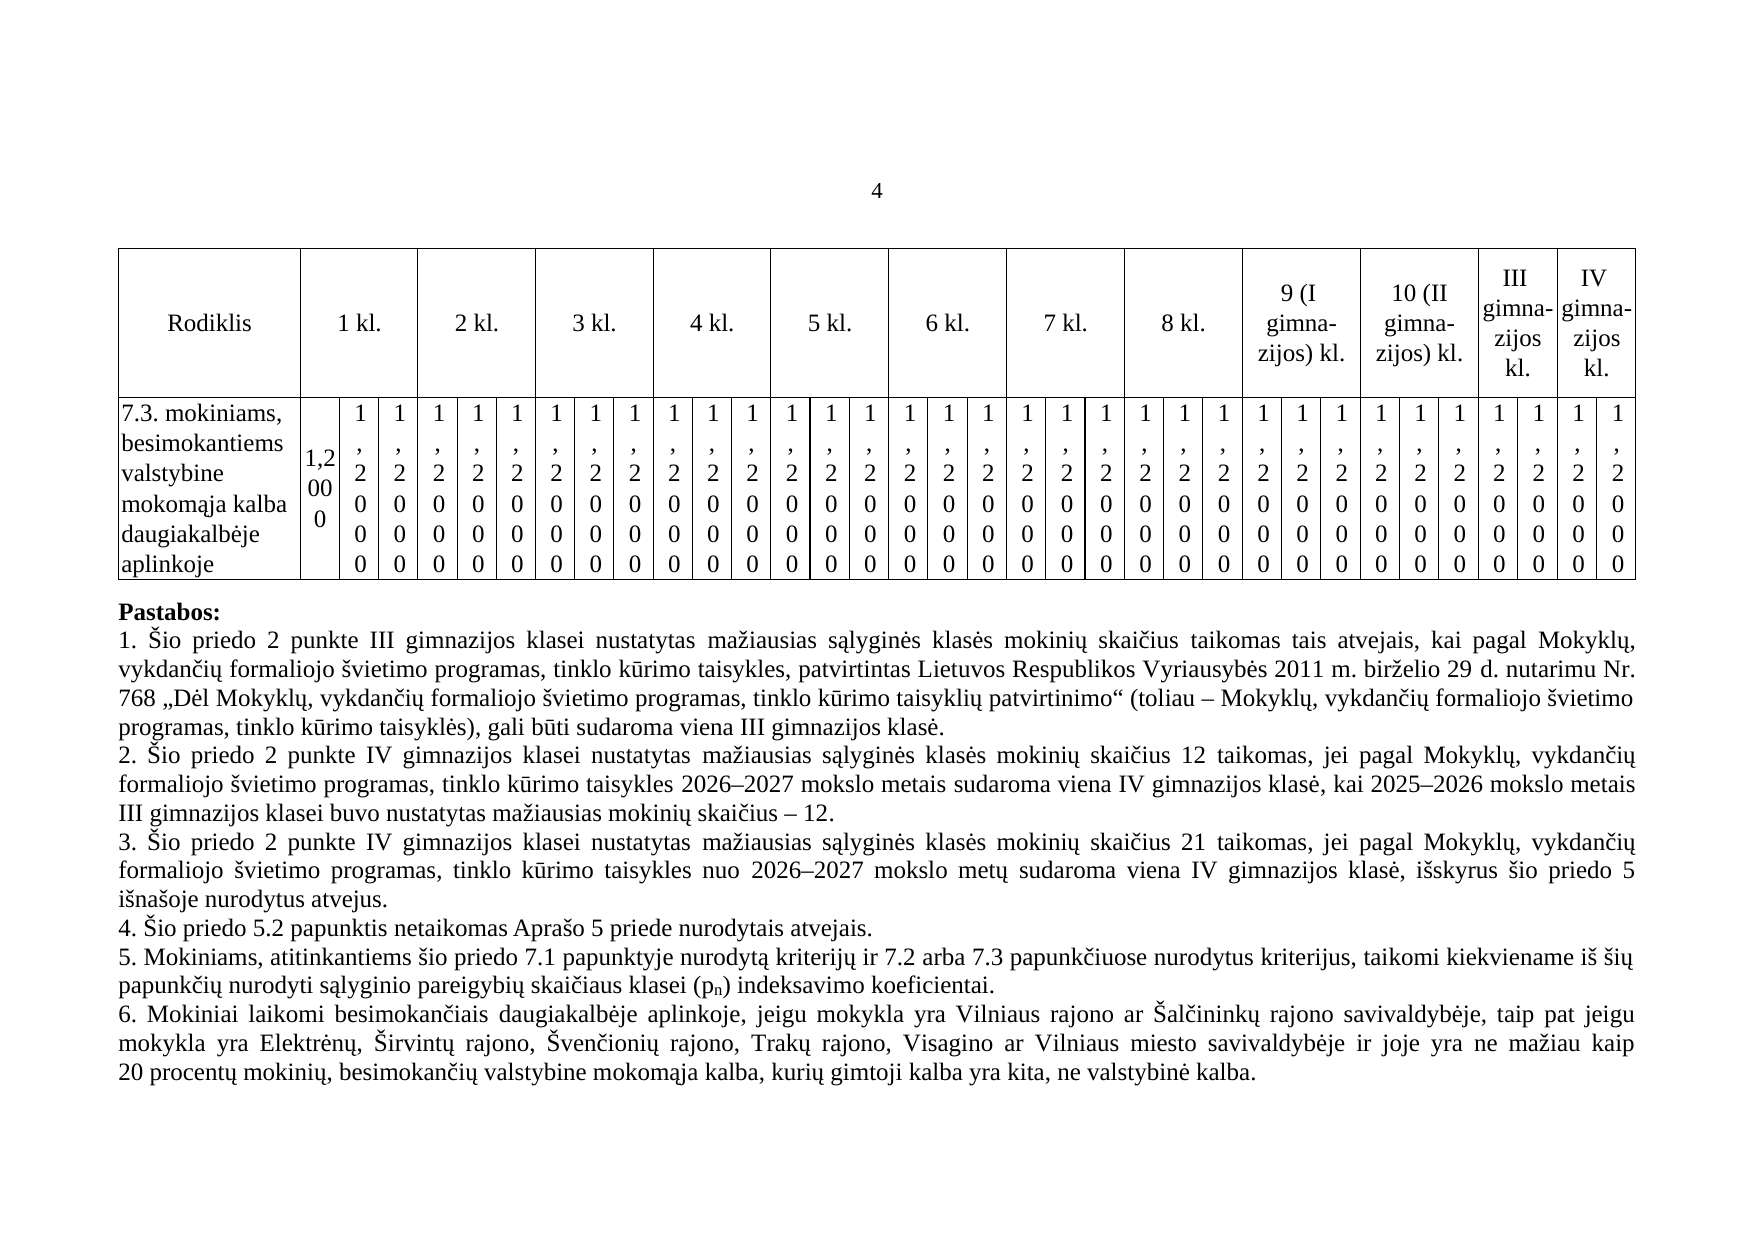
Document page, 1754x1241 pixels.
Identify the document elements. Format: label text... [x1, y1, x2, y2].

table_cell 1,2000 [1479, 398, 1517, 579]
table_cell 1,2000 [1164, 398, 1202, 579]
table_cell 1,2000 [1125, 398, 1163, 579]
table_header Rodiklis [119, 249, 300, 397]
table_cell 1,2000 [889, 398, 927, 579]
table_cell 1,2000 [1046, 398, 1084, 579]
table_cell 1,2000 [1518, 398, 1557, 579]
text 6. Mokiniai laikomi besimokančiais daugiakalbėje aplinkoje, jeigu mokykla yra Vilniaus rajono ar Šalčininkų rajono savivaldybėje, taip pat jeigu mokykla yra Elektrėnų, Širvintų rajono, Švenčionių rajono, Trakų rajono, Visagino ar Vilniaus miesto savivaldybėje ir joje yra ne mažiau kaip 20 procentų mokinių, besimokančių valstybine mokomąja kalba, kurių gimtoji kalba yra kita, ne valstybinė kalba. [118, 999, 1636, 1086]
table_cell 1,2000 [771, 398, 809, 579]
table_cell 1,2000 [811, 398, 849, 579]
table_cell 1,2000 [1597, 398, 1635, 579]
table_cell 1,2000 [732, 398, 770, 579]
table_header 1 kl. [301, 249, 417, 397]
table_cell 1,2000 [497, 398, 535, 579]
table_cell 1,2000 [1439, 398, 1478, 579]
table_cell 1,2000 [1361, 398, 1399, 579]
table_cell 1,2000 [379, 398, 417, 579]
table_cell 7.3. mokiniams, besimokantiems valstybine mokomąja kalba daugiakalbėje aplinkoje [119, 398, 300, 579]
table_header 7 kl. [1007, 249, 1124, 397]
text 2. Šio priedo 2 punkte IV gimnazijos klasei nustatytas mažiausias sąlyginės klasės mokinių skaičius 12 taikomas, jei pagal Mokyklų, vykdančių formaliojo švietimo programas, tinklo kūrimo taisykles 2026–2027 mokslo metais sudaroma viena IV gimnazijos klasė, kai 2025–2026 mokslo metais III gimnazijos klasei buvo nustatytas mažiausias mokinių skaičius – 12. [118, 741, 1636, 827]
text Pastabos: [118, 597, 1636, 626]
table_cell 1,2000 [536, 398, 574, 579]
table_cell 1,2000 [1203, 398, 1242, 579]
table_cell 1,2000 [1321, 398, 1360, 579]
text 3. Šio priedo 2 punkte IV gimnazijos klasei nustatytas mažiausias sąlyginės klasės mokinių skaičius 21 taikomas, jei pagal Mokyklų, vykdančių formaliojo švietimo programas, tinklo kūrimo taisykles nuo 2026–2027 mokslo metų sudaroma viena IV gimnazijos klasė, išskyrus šio priedo 5 išnašoje nurodytus atvejus. [118, 827, 1636, 913]
table_cell 1,2000 [418, 398, 457, 579]
table_header 6 kl. [889, 249, 1006, 397]
table_cell 1,2000 [458, 398, 496, 579]
table_cell 1,2000 [850, 398, 888, 579]
table_header 2 kl. [418, 249, 535, 397]
table_cell 1,2000 [340, 398, 378, 579]
text 5. Mokiniams, atitinkantiems šio priedo 7.1 papunktyje nurodytą kriterijų ir 7.2 arba 7.3 papunkčiuose nurodytus kriterijus, taikomi kiekviename iš šių papunkčių nurodyti sąlyginio pareigybių skaičiaus klasei (pn) indeksavimo koeficientai. [118, 942, 1636, 999]
table_cell 1,2000 [928, 398, 967, 579]
table_header 4 kl. [654, 249, 770, 397]
table_header 10 (II gimna- zijos) kl. [1361, 249, 1478, 397]
table_cell 1,2000 [1282, 398, 1320, 579]
table_cell 1,2000 [1007, 398, 1045, 579]
table_header III gimna-zijos kl. [1479, 249, 1557, 397]
table_cell 1,2000 [1558, 398, 1596, 579]
table_cell 1,2000 [654, 398, 692, 579]
table_cell 1,2000 [301, 398, 339, 579]
text 4. Šio priedo 5.2 papunktis netaikomas Aprašo 5 priede nurodytais atvejais. [118, 913, 1636, 942]
table_header 3 kl. [536, 249, 653, 397]
table_cell 1,2000 [968, 398, 1006, 579]
table_header 5 kl. [771, 249, 888, 397]
table_header 9 (I gimna-zijos) kl. [1243, 249, 1360, 397]
table_header 8 kl. [1125, 249, 1242, 397]
text 1. Šio priedo 2 punkte III gimnazijos klasei nustatytas mažiausias sąlyginės klasės mokinių skaičius taikomas tais atvejais, kai pagal Mokyklų, vykdančių formaliojo švietimo programas, tinklo kūrimo taisykles, patvirtintas Lietuvos Respublikos Vyriausybės 2011 m. birželio 29 d. nutarimu Nr. 768 „Dėl Mokyklų, vykdančių formaliojo švietimo programas, tinklo kūrimo taisyklių patvirtinimo“ (toliau – Mokyklų, vykdančių formaliojo švietimo programas, tinklo kūrimo taisyklės), gali būti sudaroma viena III gimnazijos klasė. [118, 626, 1636, 741]
table_cell 1,2000 [1086, 398, 1124, 579]
table_cell 1,2000 [575, 398, 613, 579]
table_cell 1,2000 [614, 398, 653, 579]
table_cell 1,2000 [1400, 398, 1438, 579]
table_header IV gimna-zijos kl. [1558, 249, 1635, 397]
table_cell 1,2000 [1243, 398, 1281, 579]
table_cell 1,2000 [693, 398, 731, 579]
